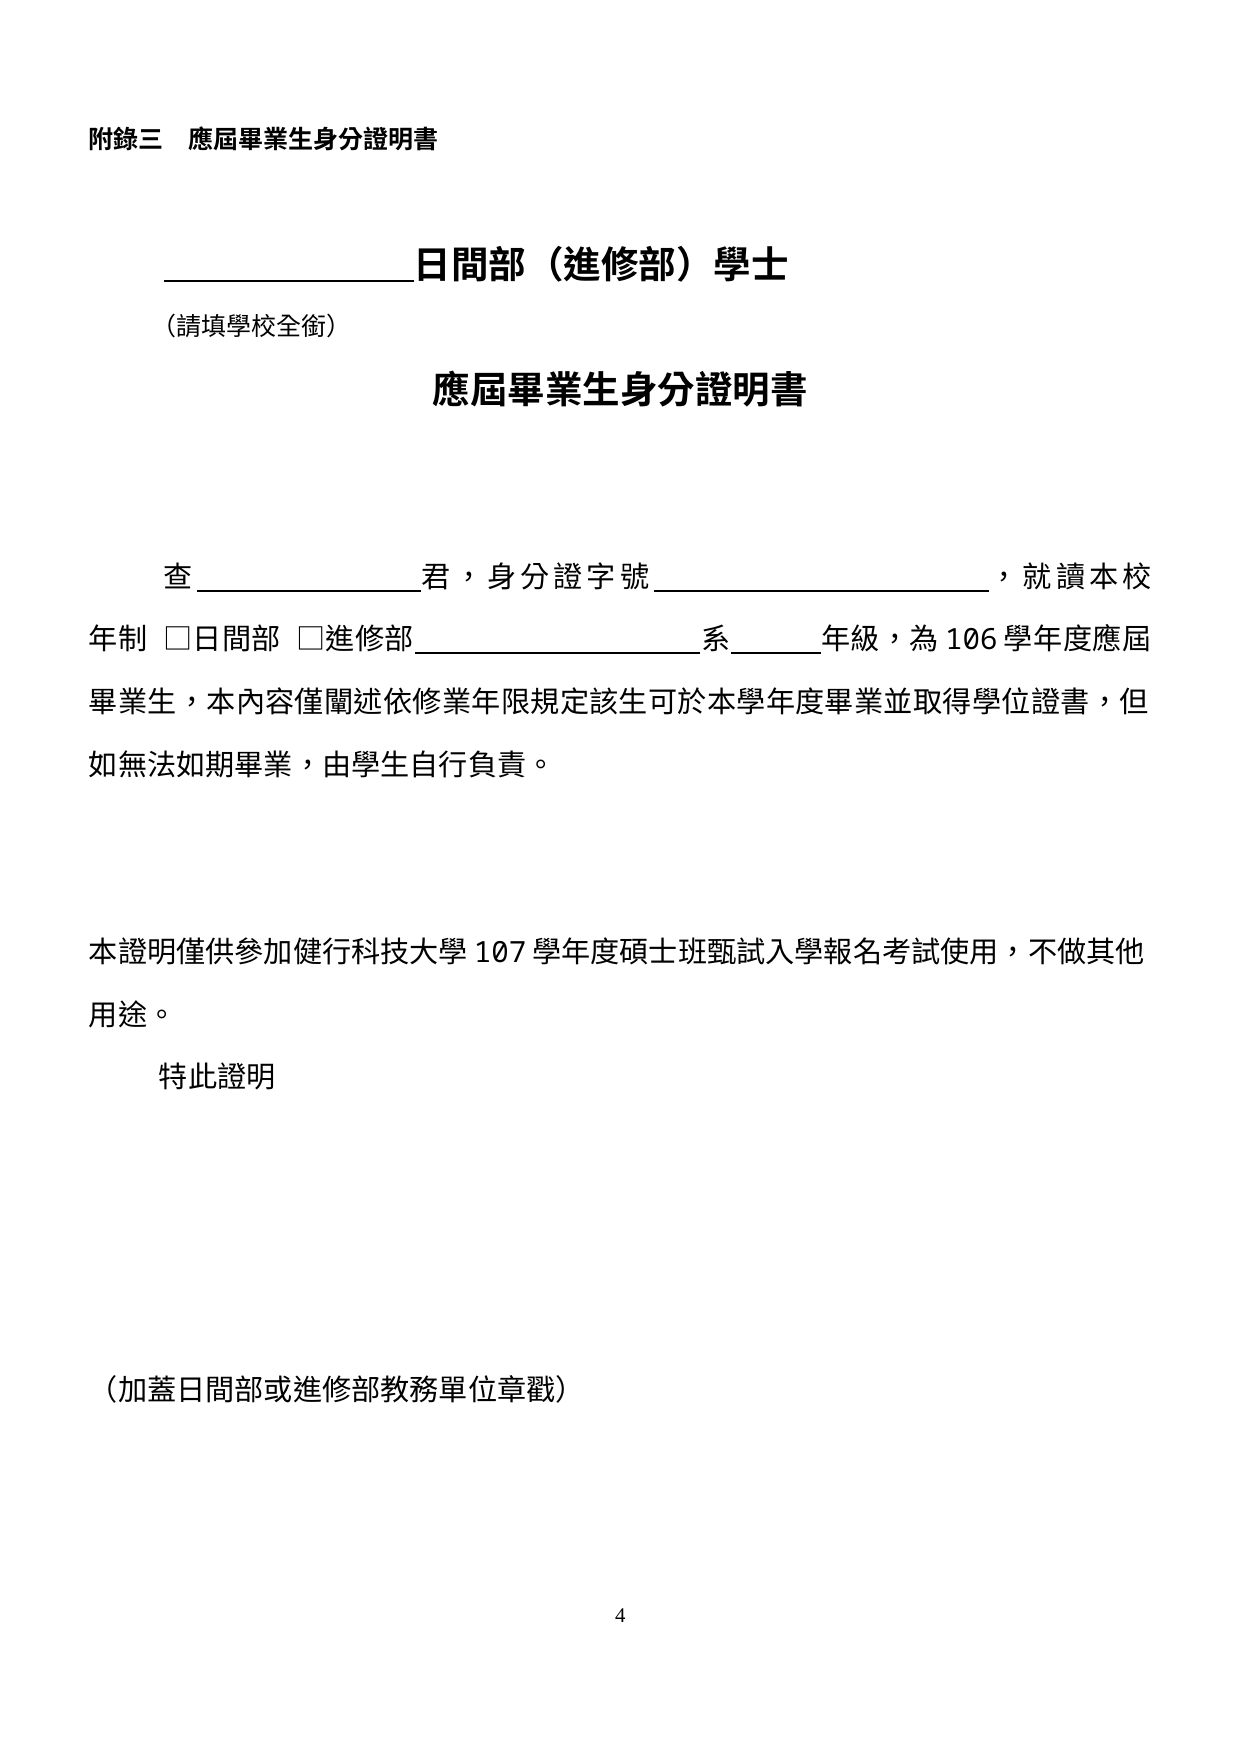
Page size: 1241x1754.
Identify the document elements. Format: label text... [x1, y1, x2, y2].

text 應屆畢業生身分證明書 [89, 346, 1152, 408]
text 附錄三 應屆畢業生身分證明書 [89, 96, 1152, 158]
text （加蓋日間部或進修部教務單位章戳） [89, 1346, 1152, 1408]
text （請填學校全銜） [89, 283, 1152, 346]
text 查 君，身分證字號 ，就讀本校 年制 □日間部 □進修部 系 年級，為106學年度應屆畢業生，本內容僅闡述依修業年限規定該生可於本學年度畢業並取得學位證書，但如無法如期畢業，由學生自行負責。 [89, 533, 1152, 783]
text 特此證明 [89, 1033, 1152, 1096]
text 本證明僅供參加健行科技大學107學年度碩士班甄試入學報名考試使用，不做其他用途。 [89, 908, 1152, 1033]
text 日間部（進修部）學士 [89, 221, 1152, 283]
